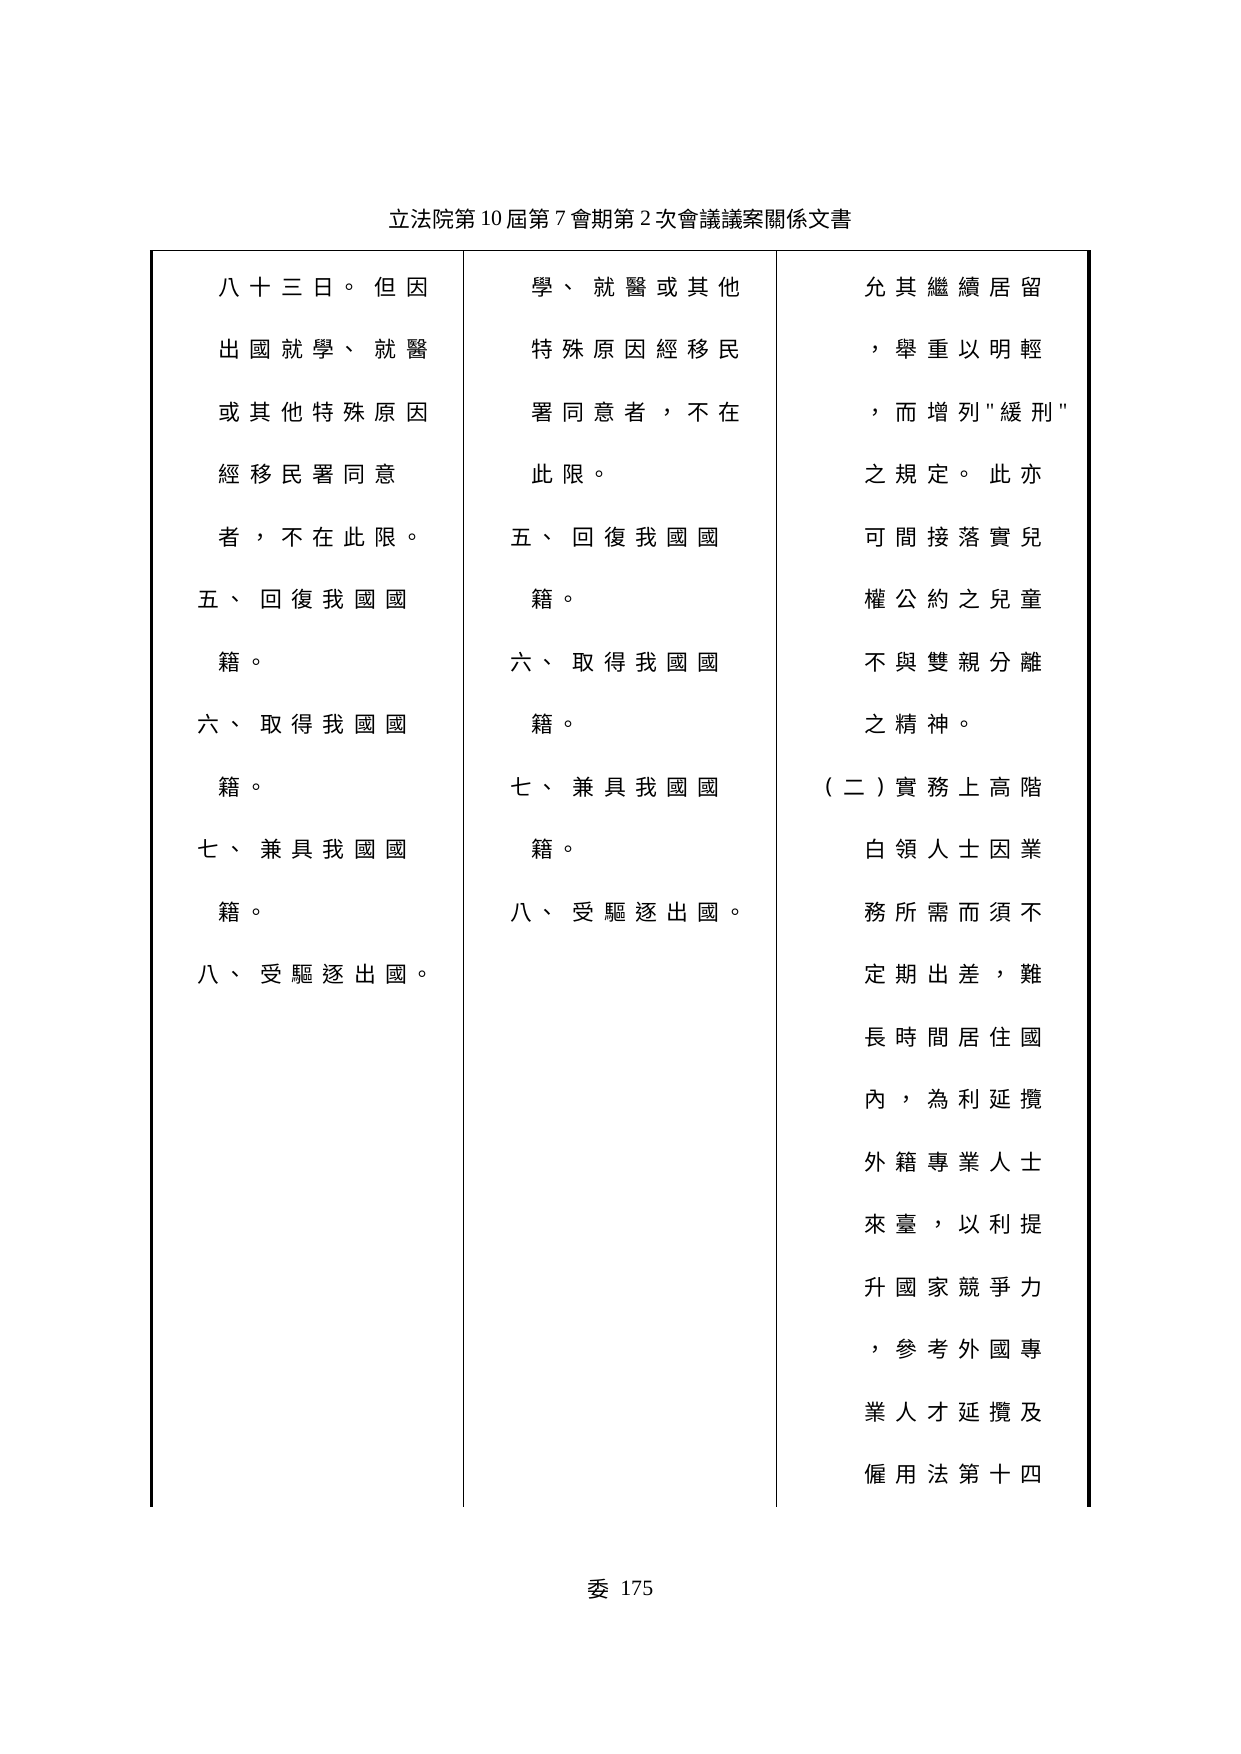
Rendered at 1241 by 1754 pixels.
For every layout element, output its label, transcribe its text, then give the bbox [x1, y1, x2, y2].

table_cell 八十三日。但因出國就學、就醫或其他特殊原因經移民署同意者，不在此限。 五、回復我國國籍。 六、取得我國國籍。 七、兼具我國國籍。 八、受驅逐出國。 [153, 251, 463, 1507]
table_cell 允其繼續居留，舉重以明輕，而增列"緩刑"之規定。此亦可間接落實兒權公約之兒童不與雙親分離之精神。 (二)實務上高階白領人士因業務所需而須不定期出差，難長時間居住國內，為利延攬外籍專業人士來臺，以利提升國家競爭力，參考外國專業人才延攬及僱用法第十四 [777, 251, 1087, 1507]
table_cell 學、就醫或其他特殊原因經移民署同意者，不在此限。 五、回復我國國籍。 六、取得我國國籍。 七、兼具我國國籍。 八、受驅逐出國。 [464, 251, 776, 1507]
